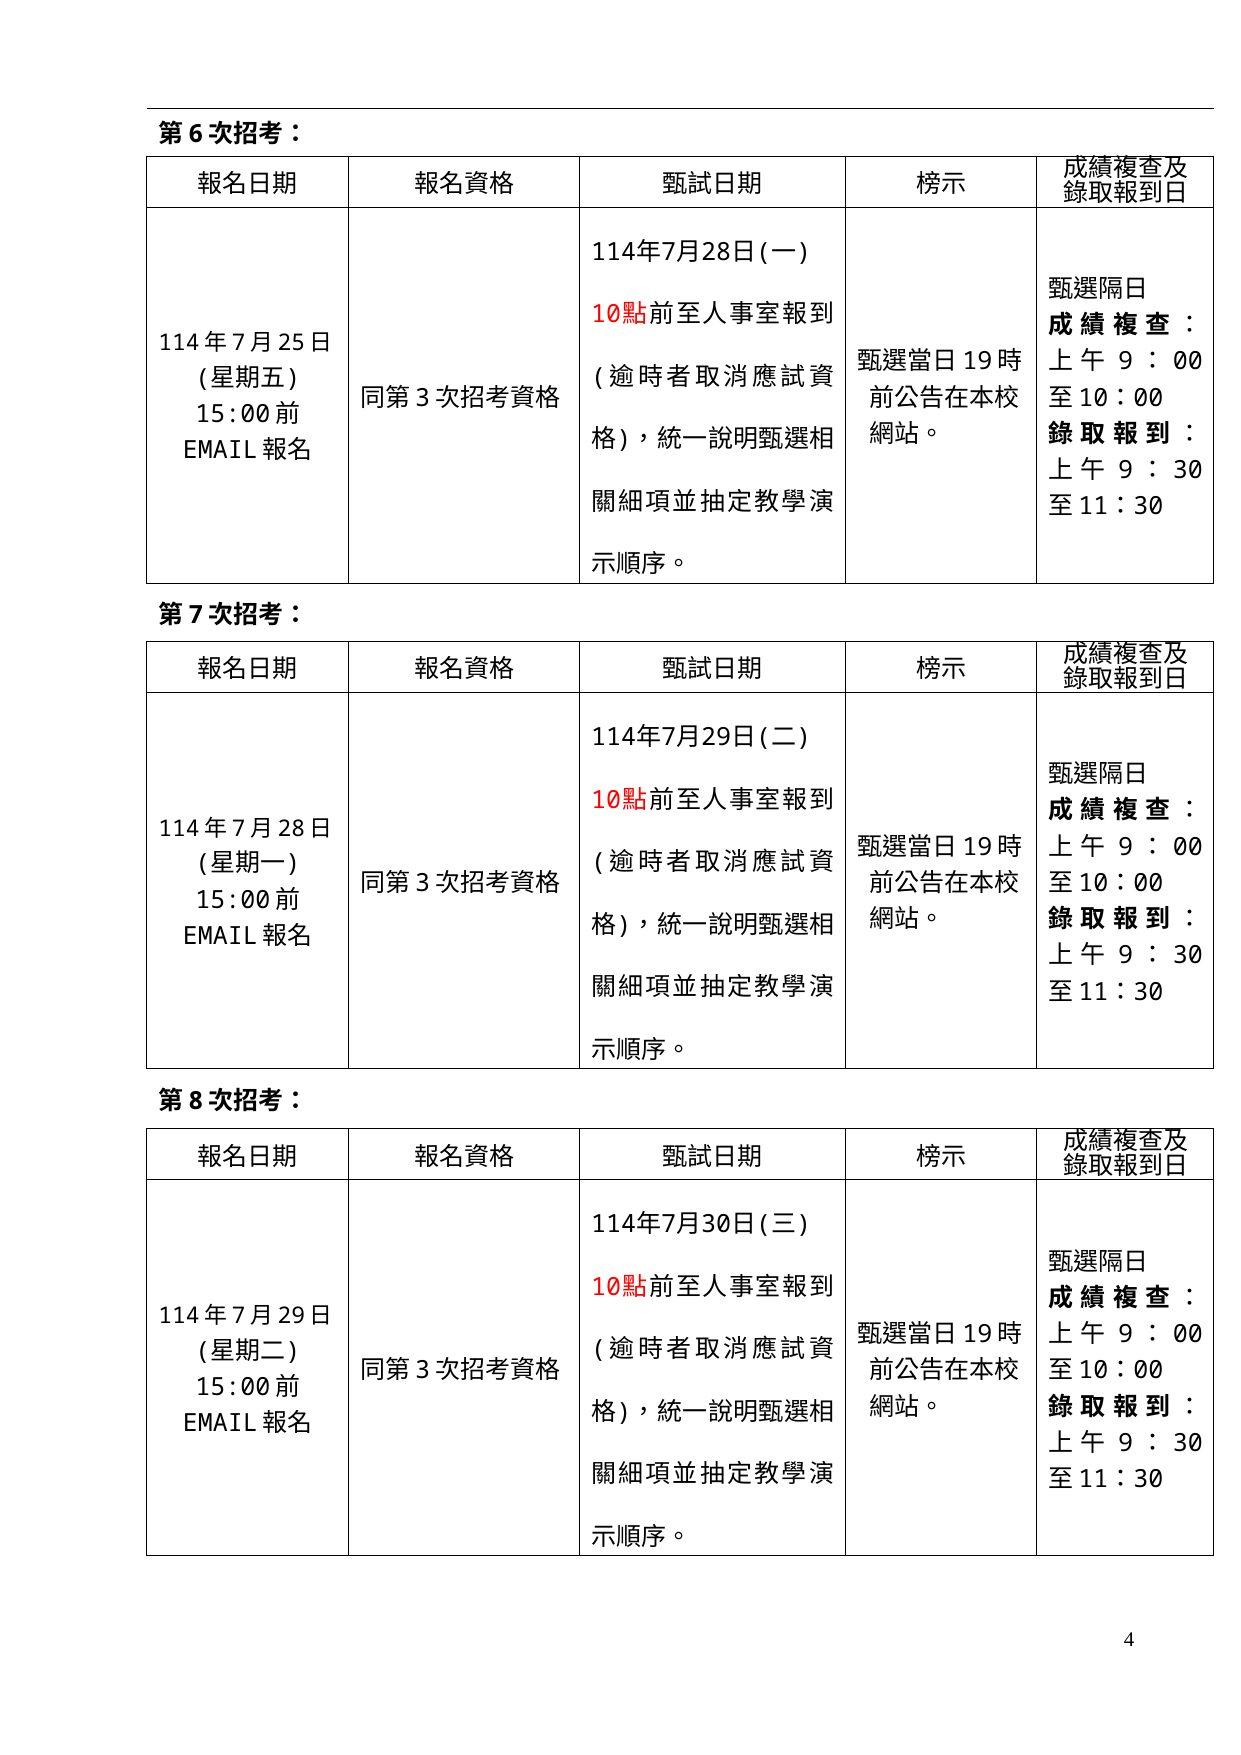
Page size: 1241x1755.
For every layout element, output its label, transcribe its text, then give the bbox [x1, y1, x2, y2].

table_cell 第7次招考： [147, 584, 1214, 641]
table_cell 同第3次招考資格 [349, 208, 579, 583]
table_cell 報名日期 [147, 1129, 348, 1179]
table_cell 甄選當日19時前公告在本校網站。 [846, 1180, 1036, 1555]
table_cell 甄選當日19時前公告在本校網站。 [846, 693, 1036, 1068]
table_cell 甄選隔日 成績複查： 上午9：00至10：00 錄取報到： 上午9：30至11：30 [1037, 693, 1213, 1068]
table_cell 報名日期 [147, 642, 348, 692]
table_cell 甄選隔日 成績複查： 上午9：00至10：00 錄取報到： 上午9：30至11：30 [1037, 1180, 1213, 1555]
table_cell 報名資格 [349, 157, 579, 207]
table_cell 甄選當日19時前公告在本校網站。 [846, 208, 1036, 583]
table_cell 114年7月28日 (星期一) 15:00前EMAIL報名 [147, 693, 348, 1068]
table_cell 114年7月29日 (星期二) 15:00前EMAIL報名 [147, 1180, 348, 1555]
table_cell 甄試日期 [580, 1129, 845, 1179]
table_cell 甄試日期 [580, 157, 845, 207]
table_cell 報名日期 [147, 157, 348, 207]
table_cell 成績複查及 錄取報到日 [1037, 642, 1213, 692]
table_cell 同第3次招考資格 [349, 693, 579, 1068]
table_cell 第6次招考： [147, 109, 1214, 156]
table_cell 榜示 [846, 642, 1036, 692]
table_cell 第8次招考： [147, 1069, 1214, 1128]
table_cell 114年7月29日(二) 10點前至人事室報到(逾時者取消應試資格)，統一說明甄選相關細項並抽定教學演示順序。 [580, 693, 845, 1068]
table_cell 榜示 [846, 1129, 1036, 1179]
table_cell 114年7月30日(三) 10點前至人事室報到(逾時者取消應試資格)，統一說明甄選相關細項並抽定教學演示順序。 [580, 1180, 845, 1555]
table_cell 甄試日期 [580, 642, 845, 692]
table_cell 同第3次招考資格 [349, 1180, 579, 1555]
table_cell 甄選隔日 成績複查： 上午9：00至10：00 錄取報到： 上午9：30至11：30 [1037, 208, 1213, 583]
table_cell 榜示 [846, 157, 1036, 207]
table_cell 成績複查及 錄取報到日 [1037, 1129, 1213, 1179]
table_cell 114年7月25日 (星期五) 15:00前EMAIL報名 [147, 208, 348, 583]
table_cell 114年7月28日(一) 10點前至人事室報到(逾時者取消應試資格)，統一說明甄選相關細項並抽定教學演示順序。 [580, 208, 845, 583]
table_cell 成績複查及 錄取報到日 [1037, 157, 1213, 207]
table_cell 報名資格 [349, 1129, 579, 1179]
table_cell 報名資格 [349, 642, 579, 692]
